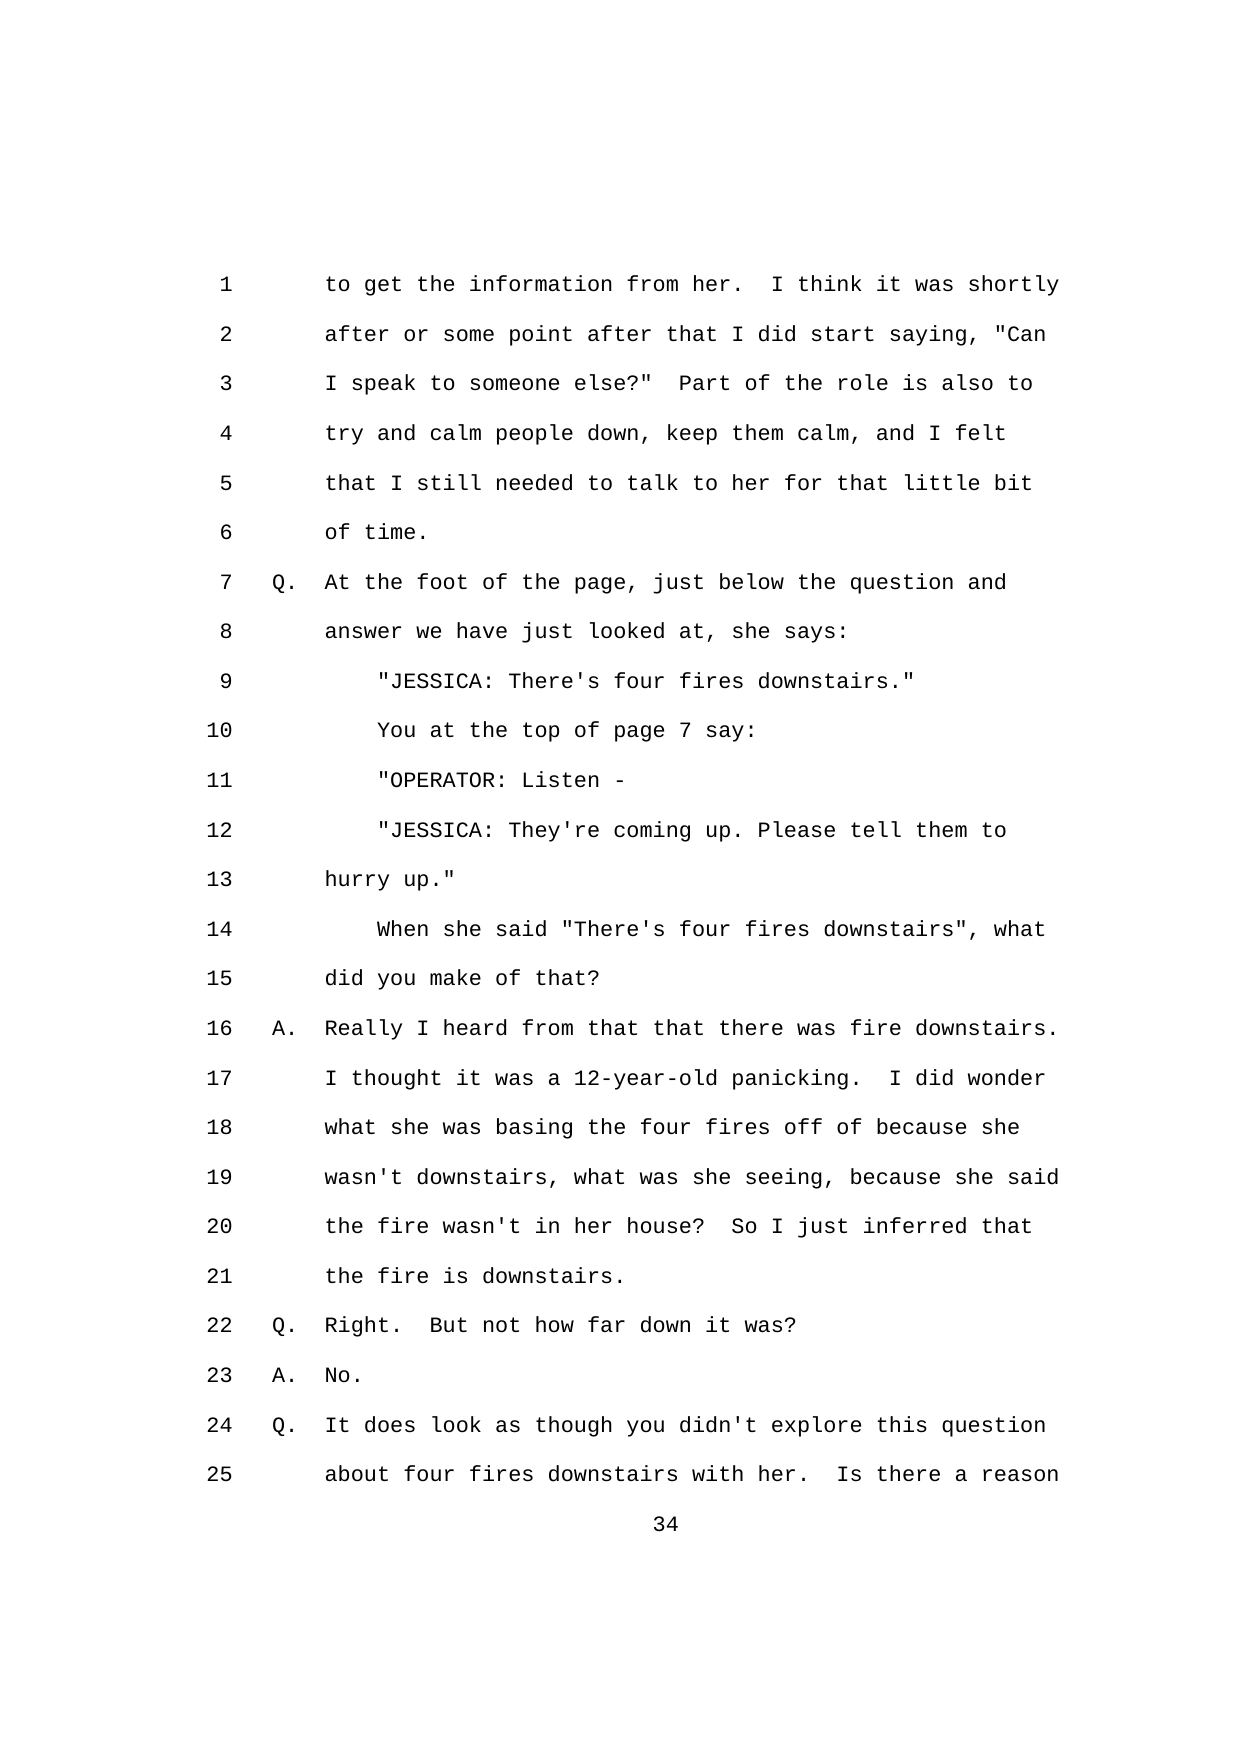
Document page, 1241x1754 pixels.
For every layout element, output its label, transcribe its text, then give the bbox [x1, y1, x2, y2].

text 20 the fire wasn't in her house? So I just inferred that [75, 1215, 1165, 1240]
text 22 Q. Right. But not how far down it was? [75, 1314, 1165, 1339]
text 19 wasn't downstairs, what was she seeing, because she said [75, 1166, 1165, 1191]
text 4 try and calm people down, keep them calm, and I felt [75, 422, 1165, 447]
text 7 Q. At the foot of the page, just below the question and [75, 571, 1165, 596]
text 23 A. No. [75, 1364, 1165, 1389]
text 1 to get the information from her. I think it was shortly [75, 273, 1165, 298]
text 6 of time. [75, 521, 1165, 546]
text 10 You at the top of page 7 say: [75, 719, 1165, 744]
text 34 [75, 1513, 1165, 1538]
text 17 I thought it was a 12-year-old panicking. I did wonder [75, 1067, 1165, 1091]
text 8 answer we have just looked at, she says: [75, 620, 1165, 645]
text 5 that I still needed to talk to her for that little bit [75, 472, 1165, 496]
text 12 "JESSICA: They're coming up. Please tell them to [75, 819, 1165, 843]
text 2 after or some point after that I did start saying, "Can [75, 323, 1165, 348]
text 16 A. Really I heard from that that there was fire downstairs. [75, 1017, 1165, 1042]
text 11 "OPERATOR: Listen - [75, 769, 1165, 794]
text 21 the fire is downstairs. [75, 1265, 1165, 1290]
text 14 When she said "There's four fires downstairs", what [75, 918, 1165, 943]
text 25 about four fires downstairs with her. Is there a reason [75, 1463, 1165, 1488]
text 9 "JESSICA: There's four fires downstairs." [75, 670, 1165, 695]
text 15 did you make of that? [75, 967, 1165, 992]
text 3 I speak to someone else?" Part of the role is also to [75, 372, 1165, 397]
text 13 hurry up." [75, 868, 1165, 893]
text 24 Q. It does look as though you didn't explore this question [75, 1414, 1165, 1438]
text 18 what she was basing the four fires off of because she [75, 1116, 1165, 1141]
